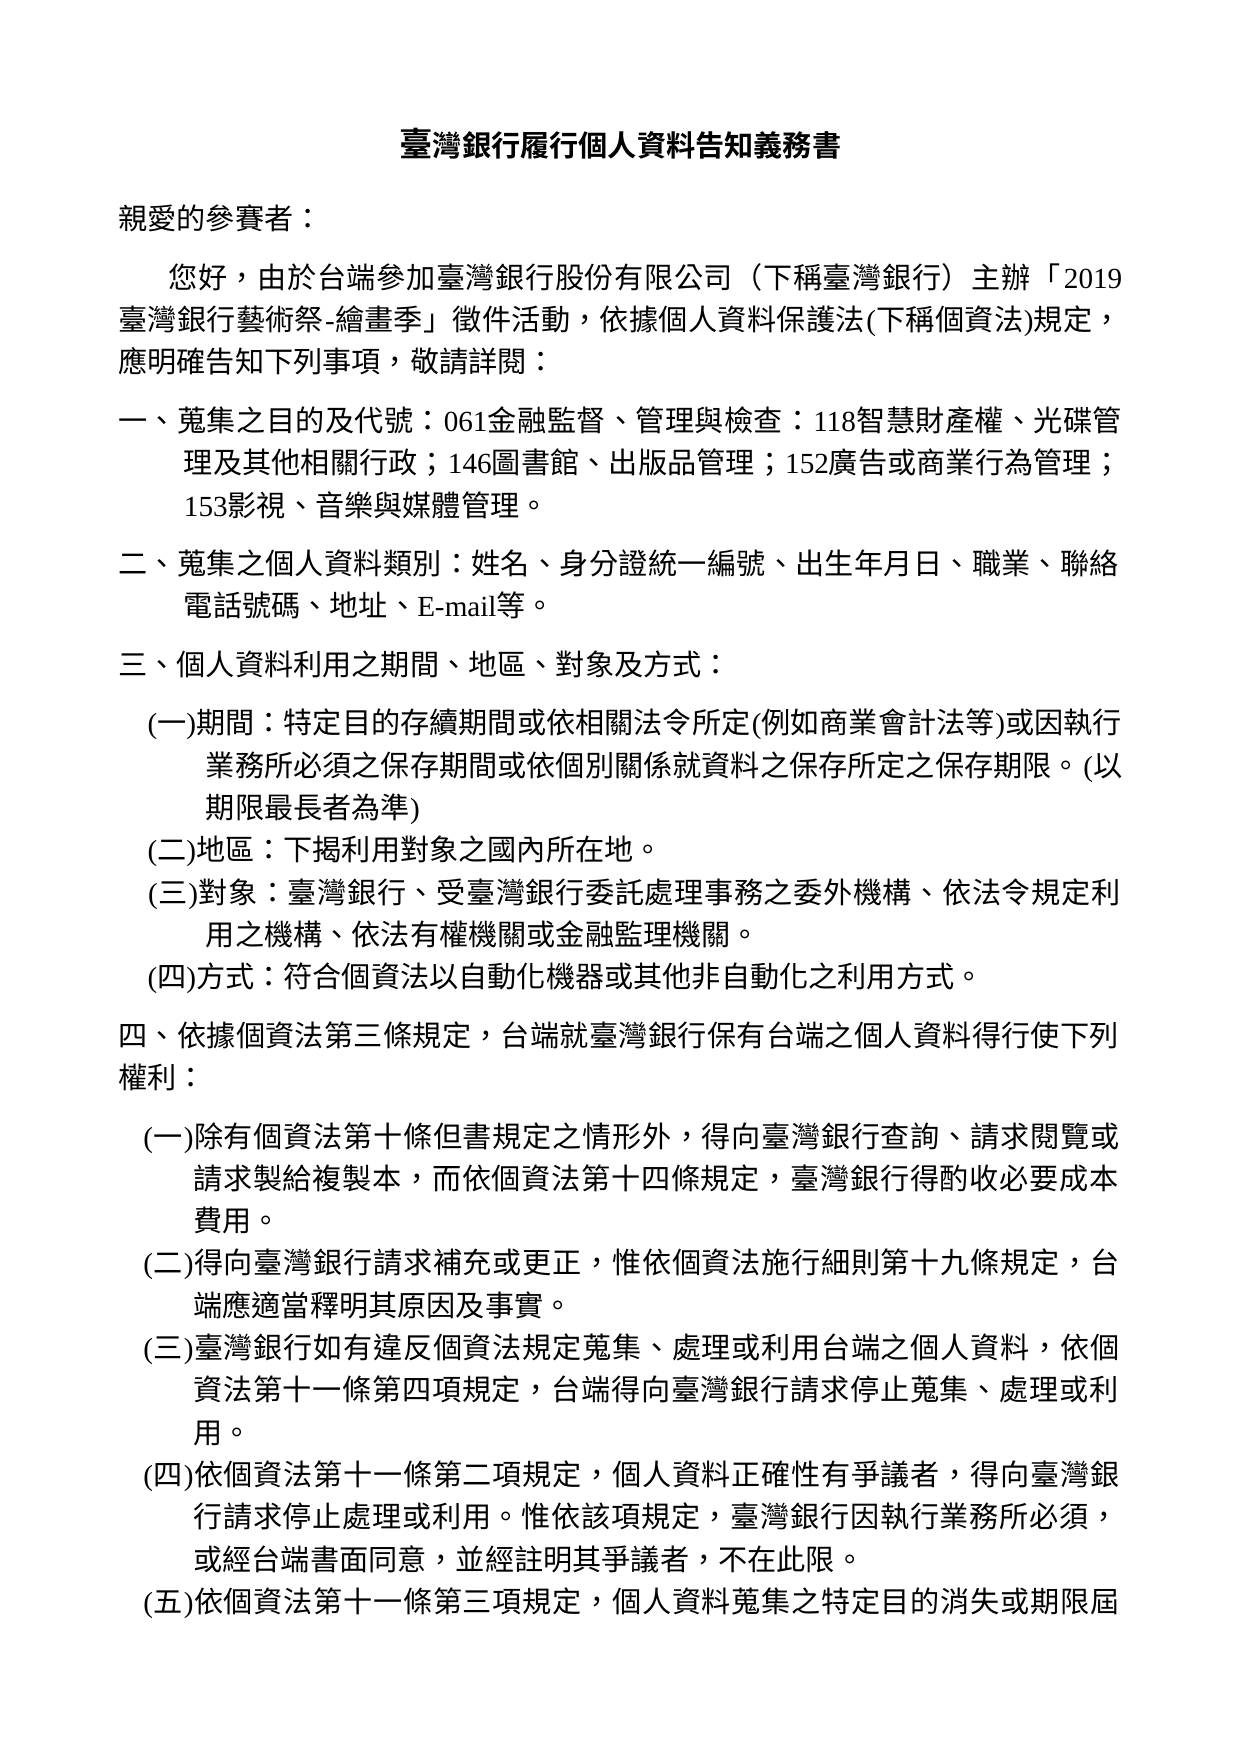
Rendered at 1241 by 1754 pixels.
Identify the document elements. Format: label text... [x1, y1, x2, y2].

text (三)臺灣銀行如有違反個資法規定蒐集、處理或利用台端之個人資料，依個資法第十一條第四項規定，台端得向臺灣銀行請求停止蒐集、處理或利用。 [143, 1324, 1122, 1451]
text (四)方式：符合個資法以自動化機器或其他非自動化之利用方式。 [140, 954, 1122, 996]
text (一)除有個資法第十條但書規定之情形外，得向臺灣銀行查詢、請求閱覽或請求製給複製本，而依個資法第十四條規定，臺灣銀行得酌收必要成本費用。 [143, 1113, 1122, 1240]
text 四、依據個資法第三條規定，台端就臺灣銀行保有台端之個人資料得行使下列權利： [118, 1012, 1122, 1097]
text (五)依個資法第十一條第三項規定，個人資料蒐集之特定目的消失或期限屆 [143, 1578, 1122, 1621]
text 一、蒐集之目的及代號：061金融監督、管理與檢查：118智慧財產權、光碟管理及其他相關行政；146圖書館、出版品管理；152廣告或商業行為管理；153影視、音樂與媒體管理。 [118, 397, 1122, 524]
text (二)地區：下揭利用對象之國內所在地。 [140, 827, 1122, 869]
text (三)對象：臺灣銀行、受臺灣銀行委託處理事務之委外機構、依法令規定利用之機構、依法有權機關或金融監理機關。 [140, 869, 1122, 954]
text 三、個人資料利用之期間、地區、對象及方式： [118, 641, 1122, 684]
text (二)得向臺灣銀行請求補充或更正，惟依個資法施行細則第十九條規定，台端應適當釋明其原因及事實。 [143, 1240, 1122, 1324]
text (四)依個資法第十一條第二項規定，個人資料正確性有爭議者，得向臺灣銀行請求停止處理或利用。惟依該項規定，臺灣銀行因執行業務所必須，或經台端書面同意，並經註明其爭議者，不在此限。 [143, 1451, 1122, 1578]
text 二、蒐集之個人資料類別：姓名、身分證統一編號、出生年月日、職業、聯絡電話號碼、地址、E-mail等。 [118, 541, 1122, 625]
text (一)期間：特定目的存續期間或依相關法令所定(例如商業會計法等)或因執行業務所必須之保存期間或依個別關係就資料之保存所定之保存期限。(以期限最長者為準) [140, 700, 1122, 827]
text 親愛的參賽者： [118, 196, 1122, 238]
text 臺灣銀行履行個人資料告知義務書 [118, 118, 1122, 166]
text 您好，由於台端參加臺灣銀行股份有限公司（下稱臺灣銀行）主辦「2019臺灣銀行藝術祭-繪畫季」徵件活動，依據個人資料保護法(下稱個資法)規定，應明確告知下列事項，敬請詳閱： [118, 254, 1122, 381]
